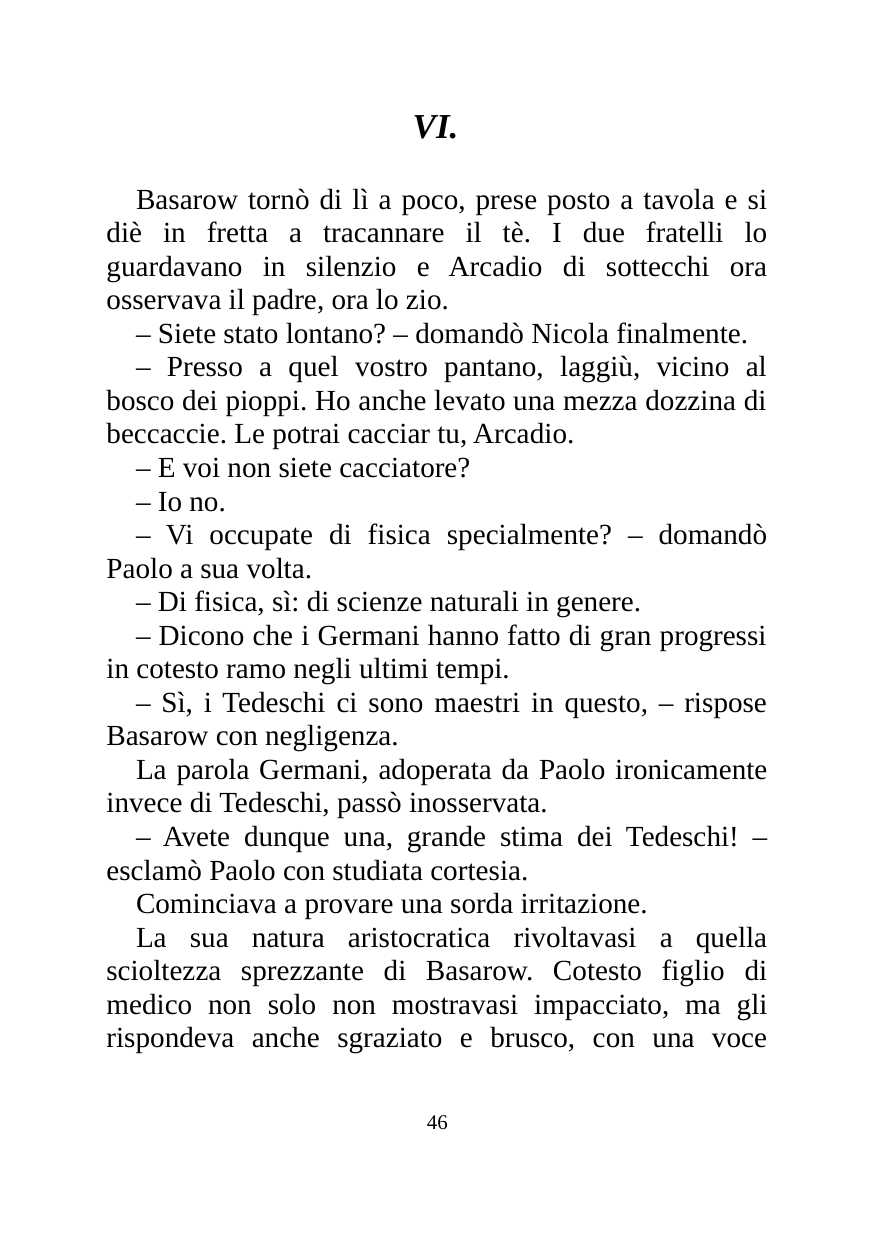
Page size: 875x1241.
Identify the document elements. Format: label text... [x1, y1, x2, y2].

text Basarow tornò di lì a poco, prese posto a tavola e si diè in fretta a tracannare il tè. I due fratelli lo guardavano in silenzio e Arcadio di sottecchi ora osservava il padre, ora lo zio. [106, 182, 768, 316]
text – Dicono che i Germani hanno fatto di gran progressi in cotesto ramo negli ultimi tempi. [106, 618, 768, 685]
text La parola Germani, adoperata da Paolo ironicamente invece di Tedeschi, passò inosservata. [106, 752, 768, 819]
text – Vi occupate di fisica specialmente? – domandò Paolo a sua volta. [106, 517, 768, 584]
text – Presso a quel vostro pantano, laggiù, vicino al bosco dei pioppi. Ho anche levato una mezza dozzina di beccaccie. Le potrai cacciar tu, Arcadio. [106, 349, 768, 450]
subtitle VI. [106, 106, 768, 146]
text – Sì, i Tedeschi ci sono maestri in questo, – rispose Basarow con negligenza. [106, 685, 768, 752]
text – Avete dunque una, grande stima dei Tedeschi! – esclamò Paolo con studiata cortesia. [106, 819, 768, 886]
text – Io no. [106, 484, 768, 517]
text – E voi non siete cacciatore? [106, 450, 768, 484]
text – Siete stato lontano? – domandò Nicola finalmente. [106, 316, 768, 349]
text – Di fisica, sì: di scienze naturali in genere. [106, 584, 768, 618]
text La sua natura aristocratica rivoltavasi a quella scioltezza sprezzante di Basarow. Cotesto figlio di medico non solo non mostravasi impacciato, ma gli rispondeva anche sgraziato e brusco, con una voce [106, 920, 768, 1054]
text Cominciava a provare una sorda irritazione. [106, 886, 768, 920]
